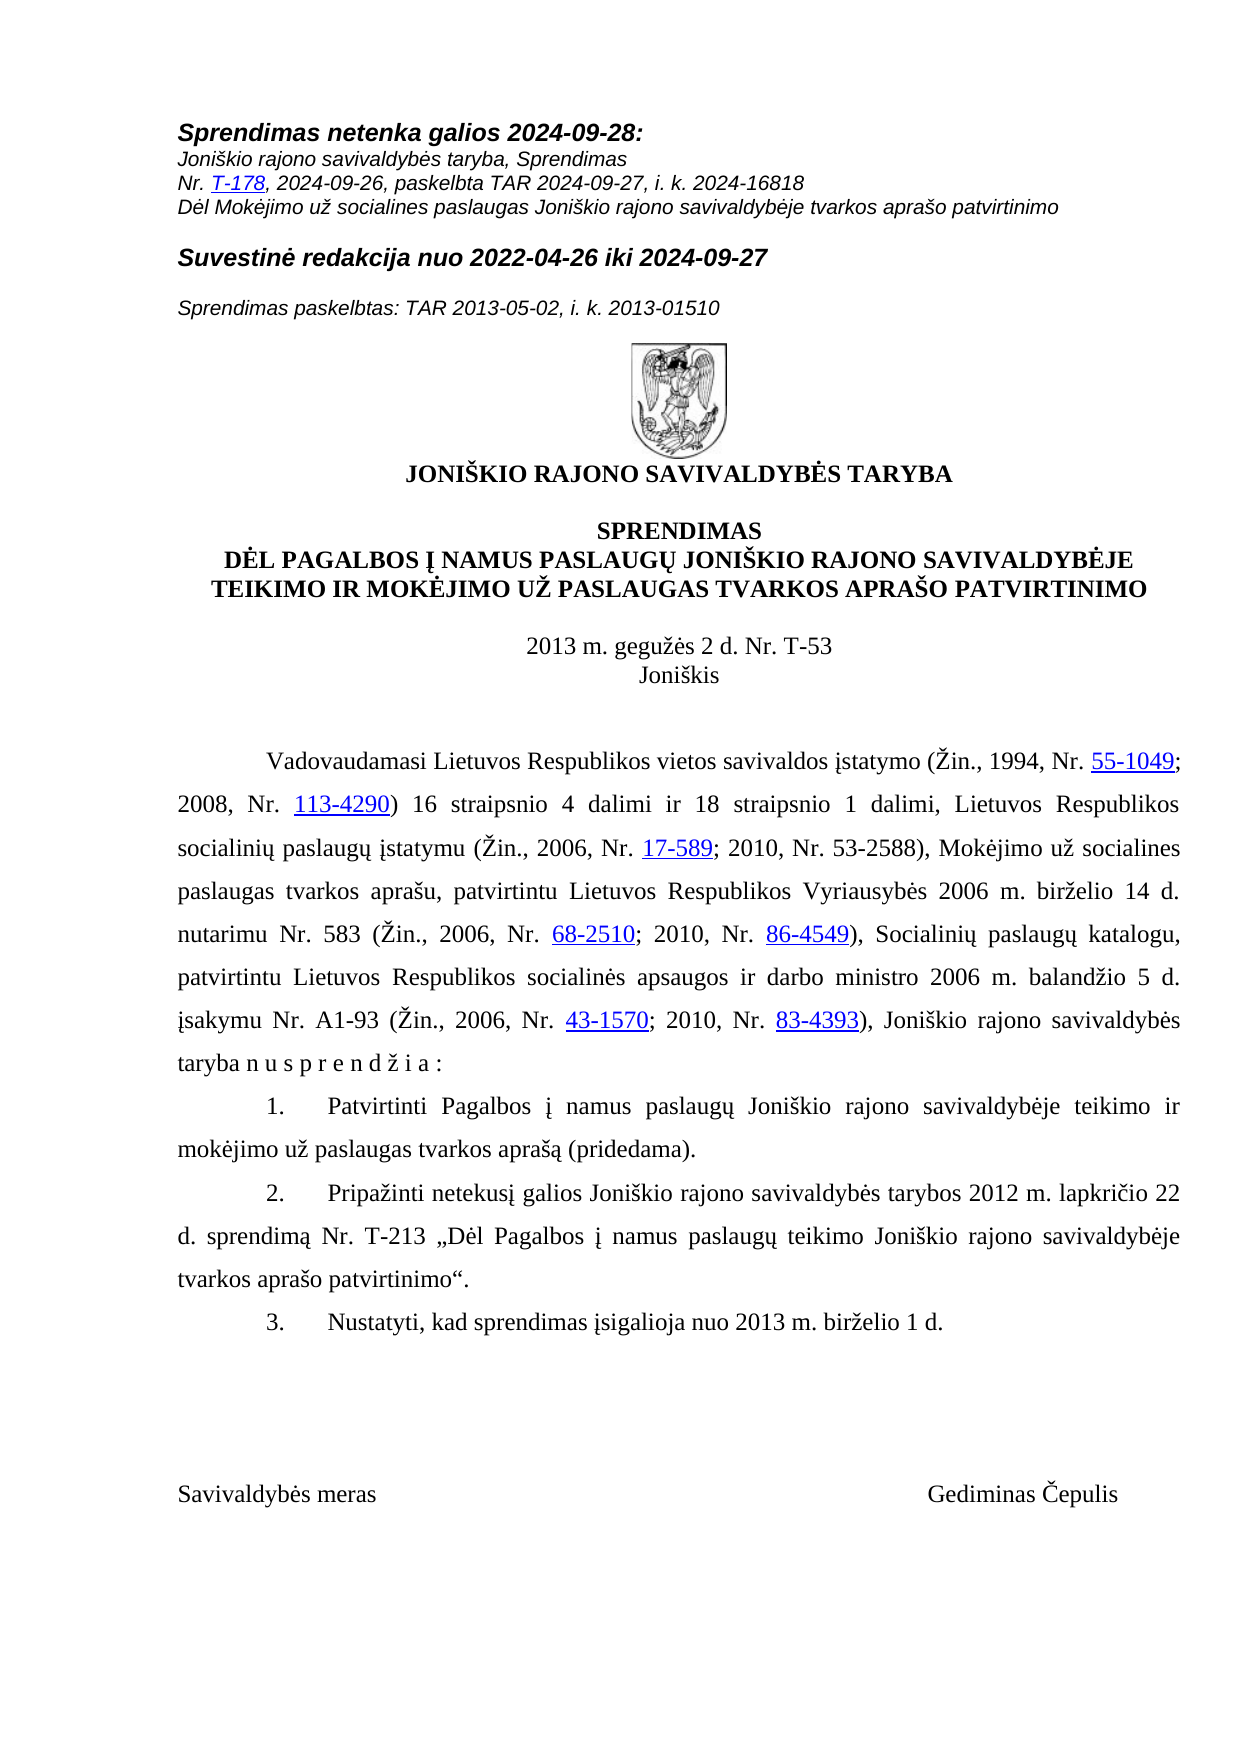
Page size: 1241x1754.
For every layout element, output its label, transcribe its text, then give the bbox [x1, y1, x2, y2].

text Joniškio rajono savivaldybės taryba, Sprendimas [177, 147, 1181, 171]
text Savivaldybės meras Gediminas Čepulis [177, 1479, 1181, 1508]
text 1. Patvirtinti Pagalbos į namus paslaugų Joniškio rajono savivaldybėje teikimo ir mokėjimo už paslaugas tvarkos aprašą (pridedama). [177, 1091, 1181, 1163]
subtitle JONIŠKIO RAJONO SAVIVALDYBĖS TARYBA [177, 459, 1181, 488]
text SPRENDIMAS [177, 516, 1181, 545]
text Vadovaudamasi Lietuvos Respublikos vietos savivaldos įstatymo (Žin., 1994, Nr. 55-1049; 2008, Nr. 113-4290) 16 straipsnio 4 dalimi ir 18 straipsnio 1 dalimi, Lietuvos Respublikos socialinių paslaugų įstatymu (Žin., 2006, Nr. 17-589; 2010, Nr. 53-2588), Mokėjimo už socialines paslaugas tvarkos aprašu, patvirtintu Lietuvos Respublikos Vyriausybės 2006 m. birželio 14 d. nutarimu Nr. 583 (Žin., 2006, Nr. 68-2510; 2010, Nr. 86-4549), Socialinių paslaugų katalogu, patvirtintu Lietuvos Respublikos socialinės apsaugos ir darbo ministro 2006 m. balandžio 5 d. įsakymu Nr. A1-93 (Žin., 2006, Nr. 43-1570; 2010, Nr. 83-4393), Joniškio rajono savivaldybės taryba nusprendžia: [177, 746, 1181, 1077]
text Dėl Mokėjimo už socialines paslaugas Joniškio rajono savivaldybėje tvarkos aprašo patvirtinimo [177, 195, 1181, 219]
text 2. Pripažinti netekusį galios Joniškio rajono savivaldybės tarybos 2012 m. lapkričio 22 d. sprendimą Nr. T-213 „Dėl Pagalbos į namus paslaugų teikimo Joniškio rajono savivaldybėje tvarkos aprašo patvirtinimo“. [177, 1178, 1181, 1293]
text Joniškis [177, 660, 1181, 689]
text 3. Nustatyti, kad sprendimas įsigalioja nuo 2013 m. birželio 1 d. [177, 1307, 1181, 1336]
text Sprendimas netenka galios 2024-09-28: [177, 118, 1181, 147]
text Nr. T-178, 2024-09-26, paskelbta TAR 2024-09-27, i. k. 2024-16818 [177, 171, 1181, 195]
text Sprendimas paskelbtas: TAR 2013-05-02, i. k. 2013-01510 [177, 295, 1181, 319]
text 2013 m. gegužės 2 d. Nr. T-53 [177, 631, 1181, 660]
text DĖL PAGALBOS Į NAMUS PASLAUGŲ JONIŠKIO RAJONO SAVIVALDYBĖJE TEIKIMO IR MOKĖJIMO UŽ PASLAUGAS TVARKOS APRAŠO patvirtinimo [177, 545, 1181, 603]
text Suvestinė redakcija nuo 2022-04-26 iki 2024-09-27 [177, 243, 1181, 271]
